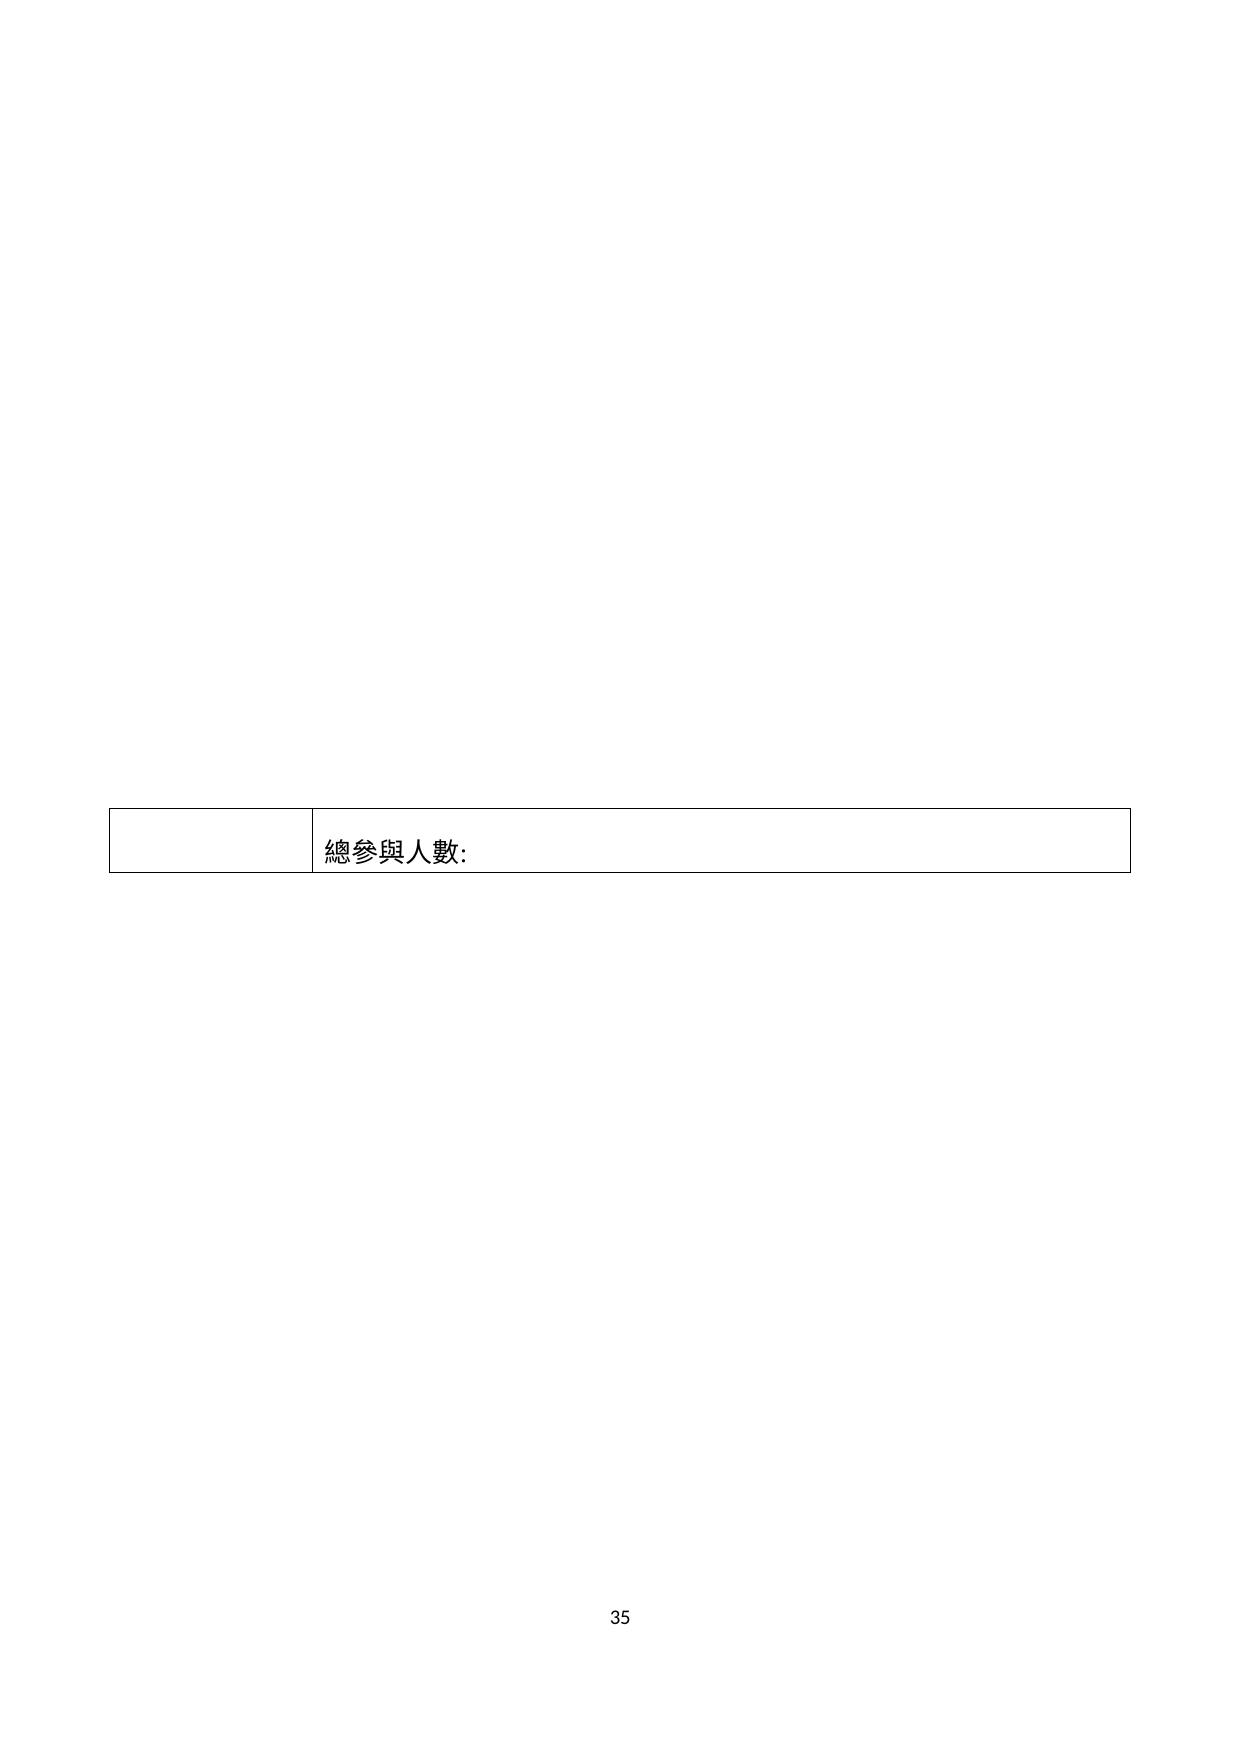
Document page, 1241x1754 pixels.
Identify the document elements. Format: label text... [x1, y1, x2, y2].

table_cell [110, 809, 312, 872]
table_cell 總參與人數: [313, 809, 1130, 872]
